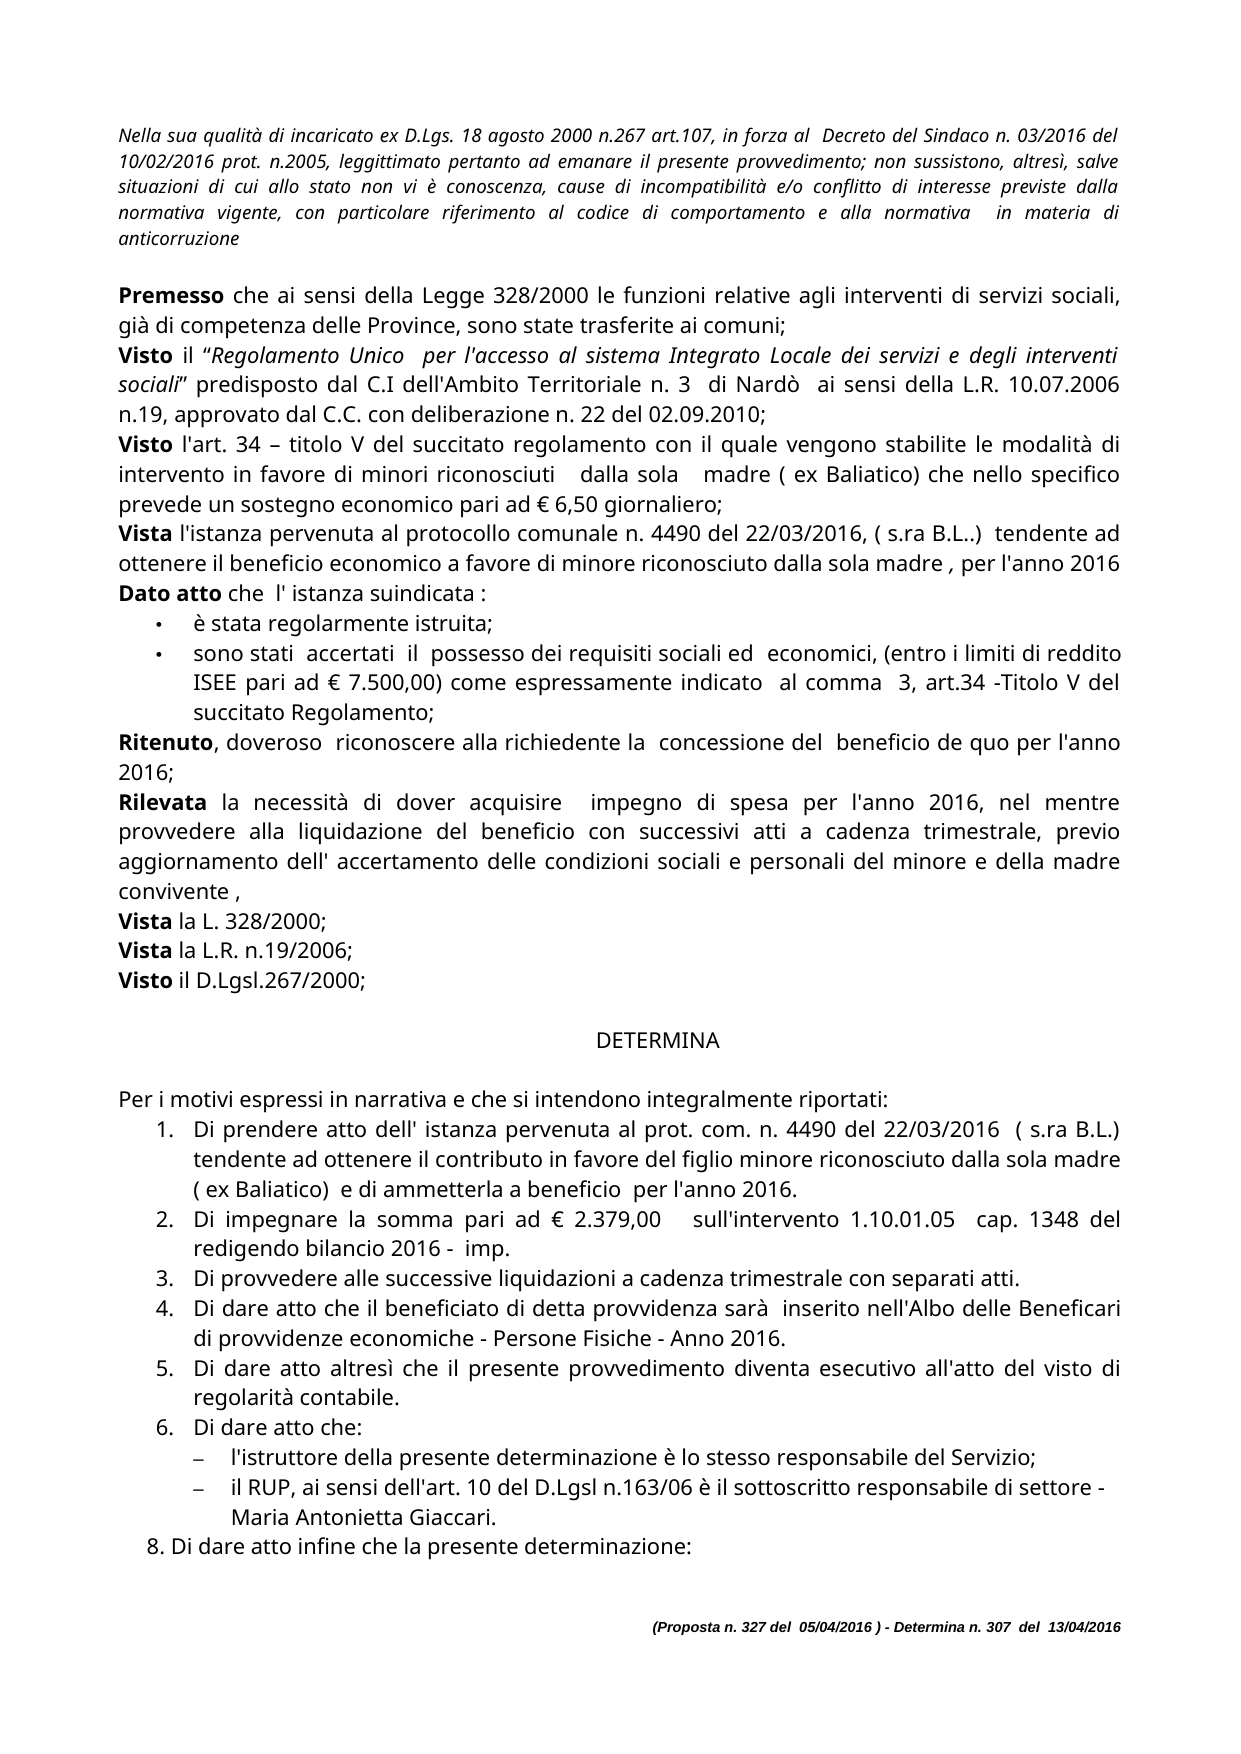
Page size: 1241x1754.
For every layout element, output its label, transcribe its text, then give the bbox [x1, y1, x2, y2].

text 8. Di dare atto infine che la presente determinazione: [118, 1531, 1122, 1561]
list sono stati accertati il possesso dei requisiti sociali ed economici, (entro i limiti di reddito ISEE pari ad € 7.500,00) come espressamente indicato al comma 3, art.34 -Titolo V del succitato Regolamento; [156, 638, 1122, 727]
text Visto il D.Lgsl.267/2000; [118, 965, 1122, 995]
list Di dare atto altresì che il presente provvedimento diventa esecutivo all'atto del visto di regolarità contabile. [156, 1353, 1122, 1412]
text Vista l'istanza pervenuta al protocollo comunale n. 4490 del 22/03/2016, ( s.ra B.L..) tendente ad ottenere il beneficio economico a favore di minore riconosciuto dalla sola madre , per l'anno 2016 [118, 518, 1122, 578]
text Per i motivi espressi in narrativa e che si intendono integralmente riportati: [118, 1084, 1122, 1114]
list Di provvedere alle successive liquidazioni a cadenza trimestrale con separati atti. [156, 1263, 1122, 1293]
text Vista la L.R. n.19/2006; [118, 936, 1122, 965]
list Di dare atto che il beneficiato di detta provvidenza sarà inserito nell'Albo delle Beneficari di provvidenze economiche - Persone Fisiche - Anno 2016. [156, 1293, 1122, 1353]
list Di prendere atto dell' istanza pervenuta al prot. com. n. 4490 del 22/03/2016 ( s.ra B.L.) tendente ad ottenere il contributo in favore del figlio minore riconosciuto dalla sola madre ( ex Baliatico) e di ammetterla a beneficio per l'anno 2016. [156, 1114, 1122, 1204]
text Visto il “Regolamento Unico per l'accesso al sistema Integrato Locale dei servizi e degli interventi sociali” predisposto dal C.I dell'Ambito Territoriale n. 3 di Nardò ai sensi della L.R. 10.07.2006 n.19, approvato dal C.C. con deliberazione n. 22 del 02.09.2010; [118, 340, 1122, 429]
list il RUP, ai sensi dell'art. 10 del D.Lgsl n.163/06 è il sottoscritto responsabile di settore - Maria Antonietta Giaccari. [193, 1472, 1122, 1531]
text Rilevata la necessità di dover acquisire impegno di spesa per l'anno 2016, nel mentre provvedere alla liquidazione del beneficio con successivi atti a cadenza trimestrale, previo aggiornamento dell' accertamento delle condizioni sociali e personali del minore e della madre convivente , [118, 787, 1122, 906]
text Dato atto che l' istanza suindicata : [118, 578, 1122, 608]
text Vista la L. 328/2000; [118, 906, 1122, 936]
list Di impegnare la somma pari ad € 2.379,00 sull'intervento 1.10.01.05 cap. 1348 del redigendo bilancio 2016 - imp. [156, 1204, 1122, 1263]
list DETERMINA [156, 1025, 1122, 1055]
text Visto l'art. 34 – titolo V del succitato regolamento con il quale vengono stabilite le modalità di intervento in favore di minori riconosciuti dalla sola madre ( ex Baliatico) che nello specifico prevede un sostegno economico pari ad € 6,50 giornaliero; [118, 429, 1122, 518]
list è stata regolarmente istruita; [156, 608, 1122, 638]
list Di dare atto che: [156, 1412, 1122, 1442]
text Nella sua qualità di incaricato ex D.Lgs. 18 agosto 2000 n.267 art.107, in forza al Decreto del Sindaco n. 03/2016 del 10/02/2016 prot. n.2005, leggittimato pertanto ad emanare il presente provvedimento; non sussistono, altresì, salve situazioni di cui allo stato non vi è conoscenza, cause di incompatibilità e/o conflitto di interesse previste dalla normativa vigente, con particolare riferimento al codice di comportamento e alla normativa in materia di anticorruzione [118, 123, 1122, 250]
text Ritenuto, doveroso riconoscere alla richiedente la concessione del beneficio de quo per l'anno 2016; [118, 727, 1122, 787]
text Premesso che ai sensi della Legge 328/2000 le funzioni relative agli interventi di servizi sociali, già di competenza delle Province, sono state trasferite ai comuni; [118, 280, 1122, 340]
list l'istruttore della presente determinazione è lo stesso responsabile del Servizio; [193, 1442, 1122, 1472]
